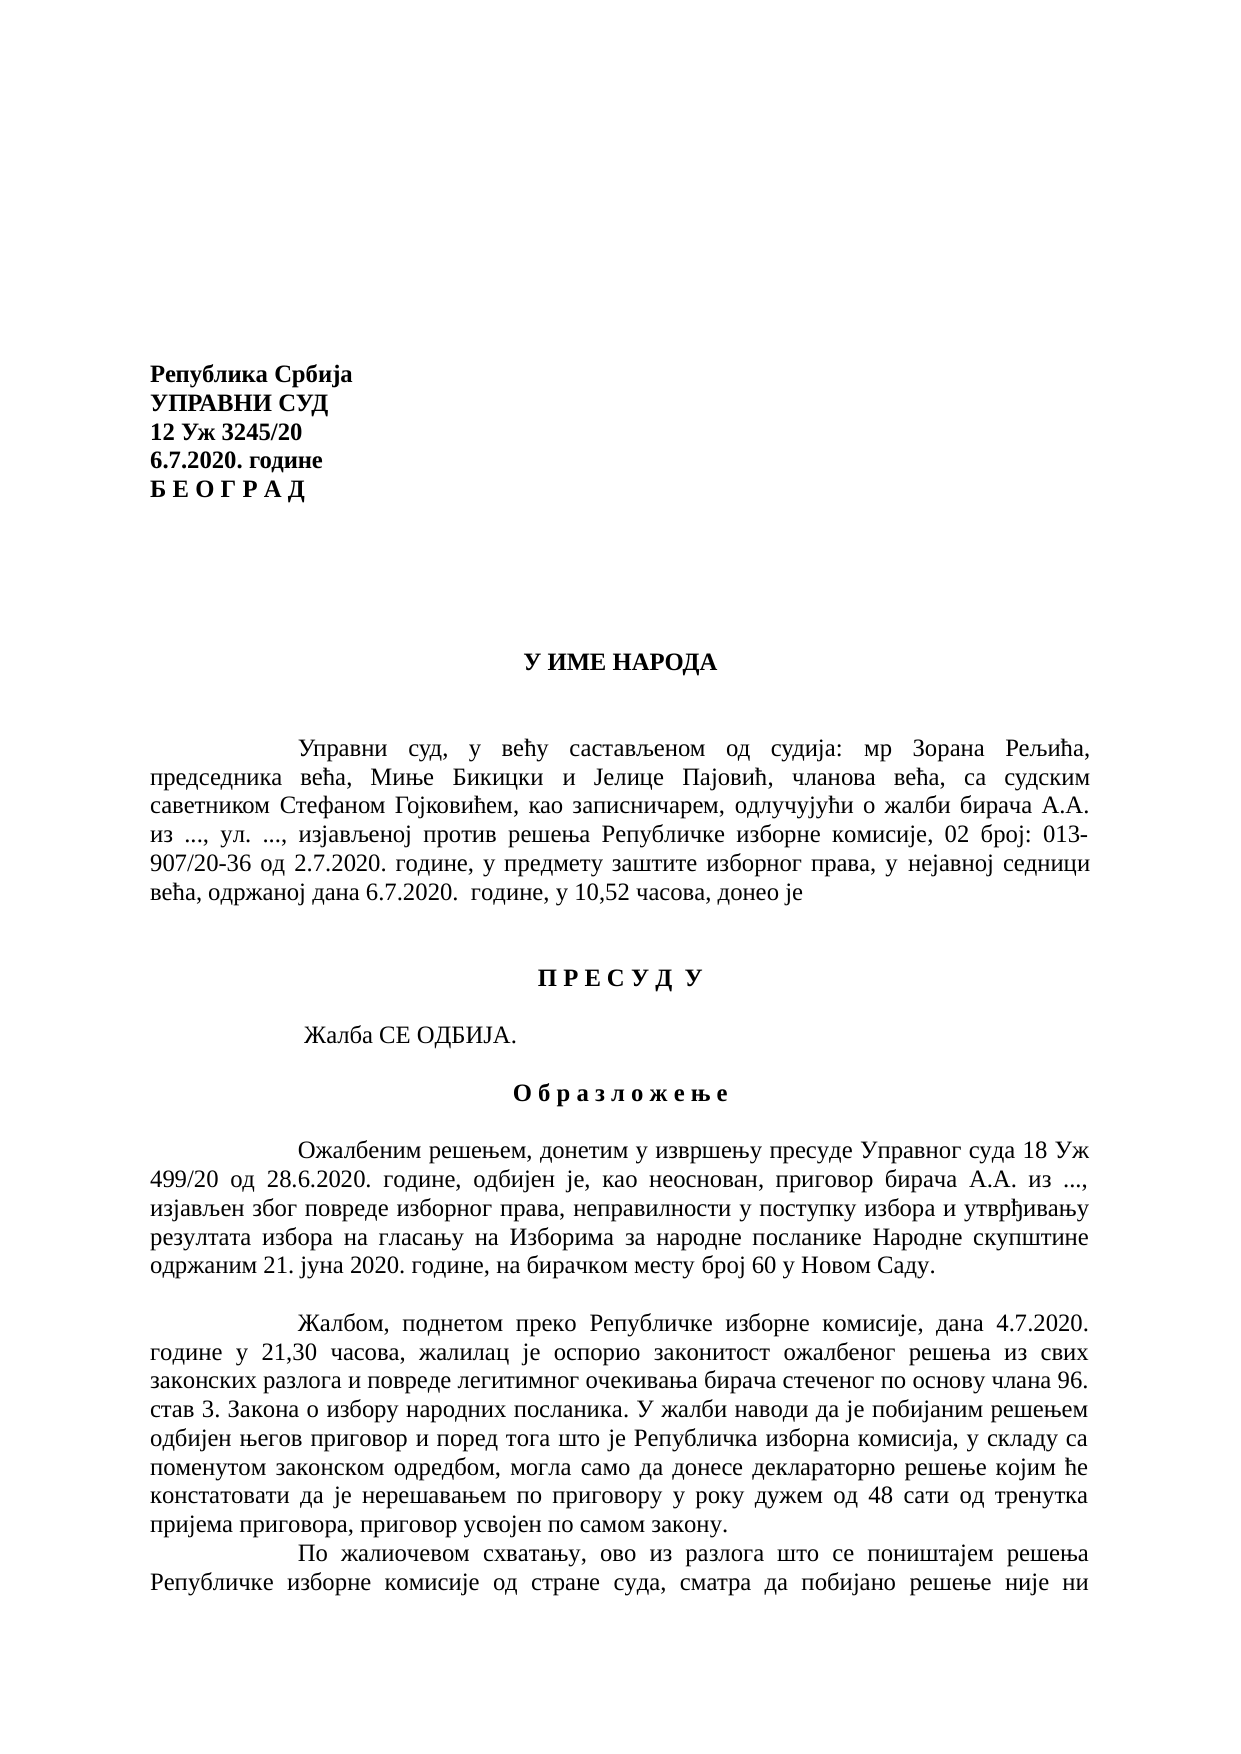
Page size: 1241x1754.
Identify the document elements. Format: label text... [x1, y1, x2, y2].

text Жалбом, поднетом преко Републичке изборне комисије, дана 4.7.2020. године у 21,30 часова, жалилац је оспорио законитост ожалбеног решења из свих законских разлога и повреде легитимног очекивања бирача стеченог по основу члана 96. став 3. Закона о избору народних посланика. У жалби наводи да је побијаним решењем одбијен његов приговор и поред тога што је Републичка изборна комисија, у складу са поменутом законском одредбом, могла само да донесе деклараторно решење којим ће констатовати да је нерешавањем по приговору у року дужем од 48 сати од тренутка пријема приговора, приговор усвојен по самом закону. [150, 1308, 1090, 1538]
text Ожалбеним решењем, донетим у извршењу пресуде Управног суда 18 Уж 499/20 од 28.6.2020. године, одбијен је, као неоснован, приговор бирача A.A. из ..., изјављен због повреде изборног права, неправилности у поступку избора и утврђивању резултата избора на гласању на Изборима за народне посланике Народне скупштине одржаним 21. јуна 2020. године, на бирачком месту број 60 у Новом Саду. [150, 1135, 1090, 1279]
text П Р Е С У Д У [150, 963, 1090, 992]
text Управни суд, у већу састављеном од судија: мр Зорана Рељића, председника већа, Миње Бикицки и Јелице Пајовић, чланова већа, са судским саветником Стефаном Гојковићем, као записничарем, одлучујући о жалби бирача A.A. из ..., ул. ..., изјављеној против решења Републичке изборне комисије, 02 број: 013-907/20-36 од 2.7.2020. године, у предмету заштите изборног права, у нејавној седници већа, одржаној дана 6.7.2020. године, у 10,52 часова, донео је [150, 733, 1090, 905]
text 12 Уж 3245/20 [150, 417, 1090, 445]
text Република Србија [150, 148, 1090, 388]
text По жалиочевом схватању, ово из разлога што се поништајем решења Републичке изборне комисије од стране суда, сматра да побијано решење није ни [150, 1538, 1090, 1595]
text 6.7.2020. године [150, 445, 1090, 474]
text Б Е О Г Р А Д [150, 474, 1090, 503]
text У ИМЕ НАРОДА [150, 647, 1090, 675]
text Жалба СЕ ОДБИЈА. [150, 1020, 1090, 1049]
text УПРАВНИ СУД [150, 388, 1090, 417]
text О б р а з л о ж е њ е [150, 1078, 1090, 1107]
